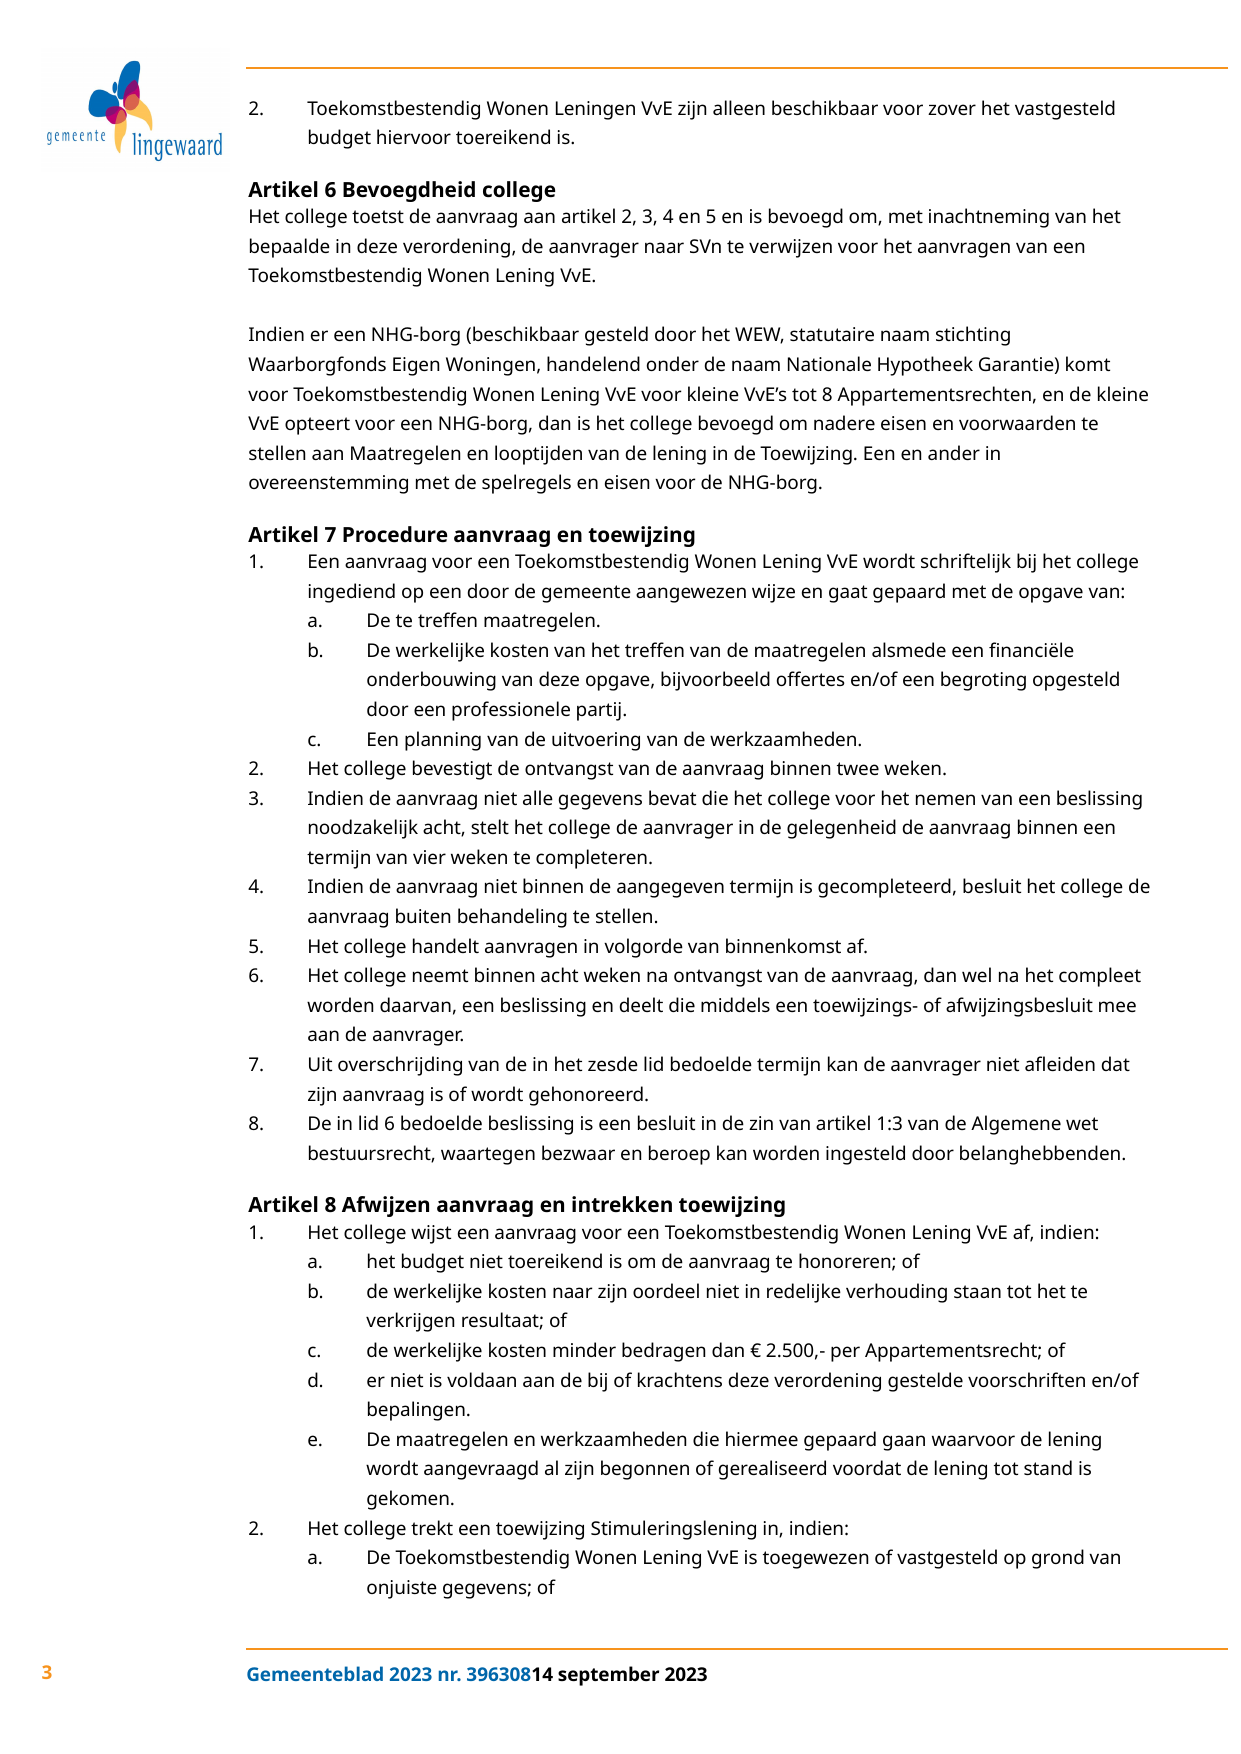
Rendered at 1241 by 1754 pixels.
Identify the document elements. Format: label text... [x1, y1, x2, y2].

list De maatregelen en werkzaamheden die hiermee gepaard gaan waarvoor de lening wordt aangevraagd al zijn begonnen of gerealiseerd voordat de lening tot stand is gekomen. [307, 1426, 1152, 1511]
list Indien de aanvraag niet binnen de aangegeven termijn is gecompleteerd, besluit het college de aanvraag buiten behandeling te stellen. [248, 874, 1152, 929]
list de werkelijke kosten minder bedragen dan € 2.500,- per Appartementsrecht; of [307, 1337, 1152, 1363]
list Toekomstbestendig Wonen Leningen VvE zijn alleen beschikbaar voor zover het vastgesteld budget hiervoor toereikend is. [248, 95, 1152, 150]
list Het college wijst een aanvraag voor een Toekomstbestendig Wonen Lening VvE af, indien: [248, 1219, 1152, 1244]
list Een planning van de uitvoering van de werkzaamheden. [307, 726, 1152, 752]
list De te treffen maatregelen. [307, 607, 1152, 633]
list Een aanvraag voor een Toekomstbestendig Wonen Lening VvE wordt schriftelijk bij het college ingediend op een door de gemeente aangewezen wijze en gaat gepaard met de opgave van: [248, 548, 1152, 604]
text Het college toetst de aanvraag aan artikel 2, 3, 4 en 5 en is bevoegd om, met inachtneming van het bepaalde in deze verordening, de aanvrager naar SVn te verwijzen voor het aanvragen van een Toekomstbestendig Wonen Lening VvE. [248, 203, 1152, 288]
list Uit overschrijding van de in het zesde lid bedoelde termijn kan de aanvrager niet afleiden dat zijn aanvraag is of wordt gehonoreerd. [248, 1051, 1152, 1107]
text Indien er een NHG-borg (beschikbaar gesteld door het WEW, statutaire naam stichting Waarborgfonds Eigen Woningen, handelend onder de naam Nationale Hypotheek Garantie) komt voor Toekomstbestendig Wonen Lening VvE voor kleine VvE’s tot 8 Appartementsrechten, en de kleine VvE opteert voor een NHG-borg, dan is het college bevoegd om nadere eisen en voorwaarden te stellen aan Maatregelen en looptijden van de lening in de Toewijzing. Een en ander in overeenstemming met de spelregels en eisen voor de NHG-borg. [248, 322, 1152, 495]
list De werkelijke kosten van het treffen van de maatregelen alsmede een financiële onderbouwing van deze opgave, bijvoorbeeld offertes en/of een begroting opgesteld door een professionele partij. [307, 637, 1152, 722]
list het budget niet toereikend is om de aanvraag te honoreren; of [307, 1248, 1152, 1274]
text Artikel 7 Procedure aanvraag en toewijzing [248, 520, 1152, 548]
list De in lid 6 bedoelde beslissing is een besluit in de zin van artikel 1:3 van de Algemene wet bestuursrecht, waartegen bezwaar en beroep kan worden ingesteld door belanghebbenden. [248, 1110, 1152, 1166]
list er niet is voldaan aan de bij of krachtens deze verordening gestelde voorschriften en/of bepalingen. [307, 1367, 1152, 1422]
list Het college trekt een toewijzing Stimuleringslening in, indien: [248, 1515, 1152, 1540]
list Indien de aanvraag niet alle gegevens bevat die het college voor het nemen van een beslissing noodzakelijk acht, stelt het college de aanvrager in de gelegenheid de aanvraag binnen een termijn van vier weken te completeren. [248, 785, 1152, 870]
list Het college bevestigt de ontvangst van de aanvraag binnen twee weken. [248, 755, 1152, 781]
list Het college handelt aanvragen in volgorde van binnenkomst af. [248, 933, 1152, 959]
text Artikel 6 Bevoegdheid college [248, 175, 1152, 203]
list De Toekomstbestendig Wonen Lening VvE is toegewezen of vastgesteld op grond van onjuiste gegevens; of [307, 1544, 1152, 1599]
list Het college neemt binnen acht weken na ontvangst van de aanvraag, dan wel na het compleet worden daarvan, een beslissing en deelt die middels een toewijzings- of afwijzingsbesluit mee aan de aanvrager. [248, 962, 1152, 1047]
text Artikel 8 Afwijzen aanvraag en intrekken toewijzing [248, 1190, 1152, 1219]
list de werkelijke kosten naar zijn oordeel niet in redelijke verhouding staan tot het te verkrijgen resultaat; of [307, 1278, 1152, 1333]
picture [41, 47, 231, 172]
